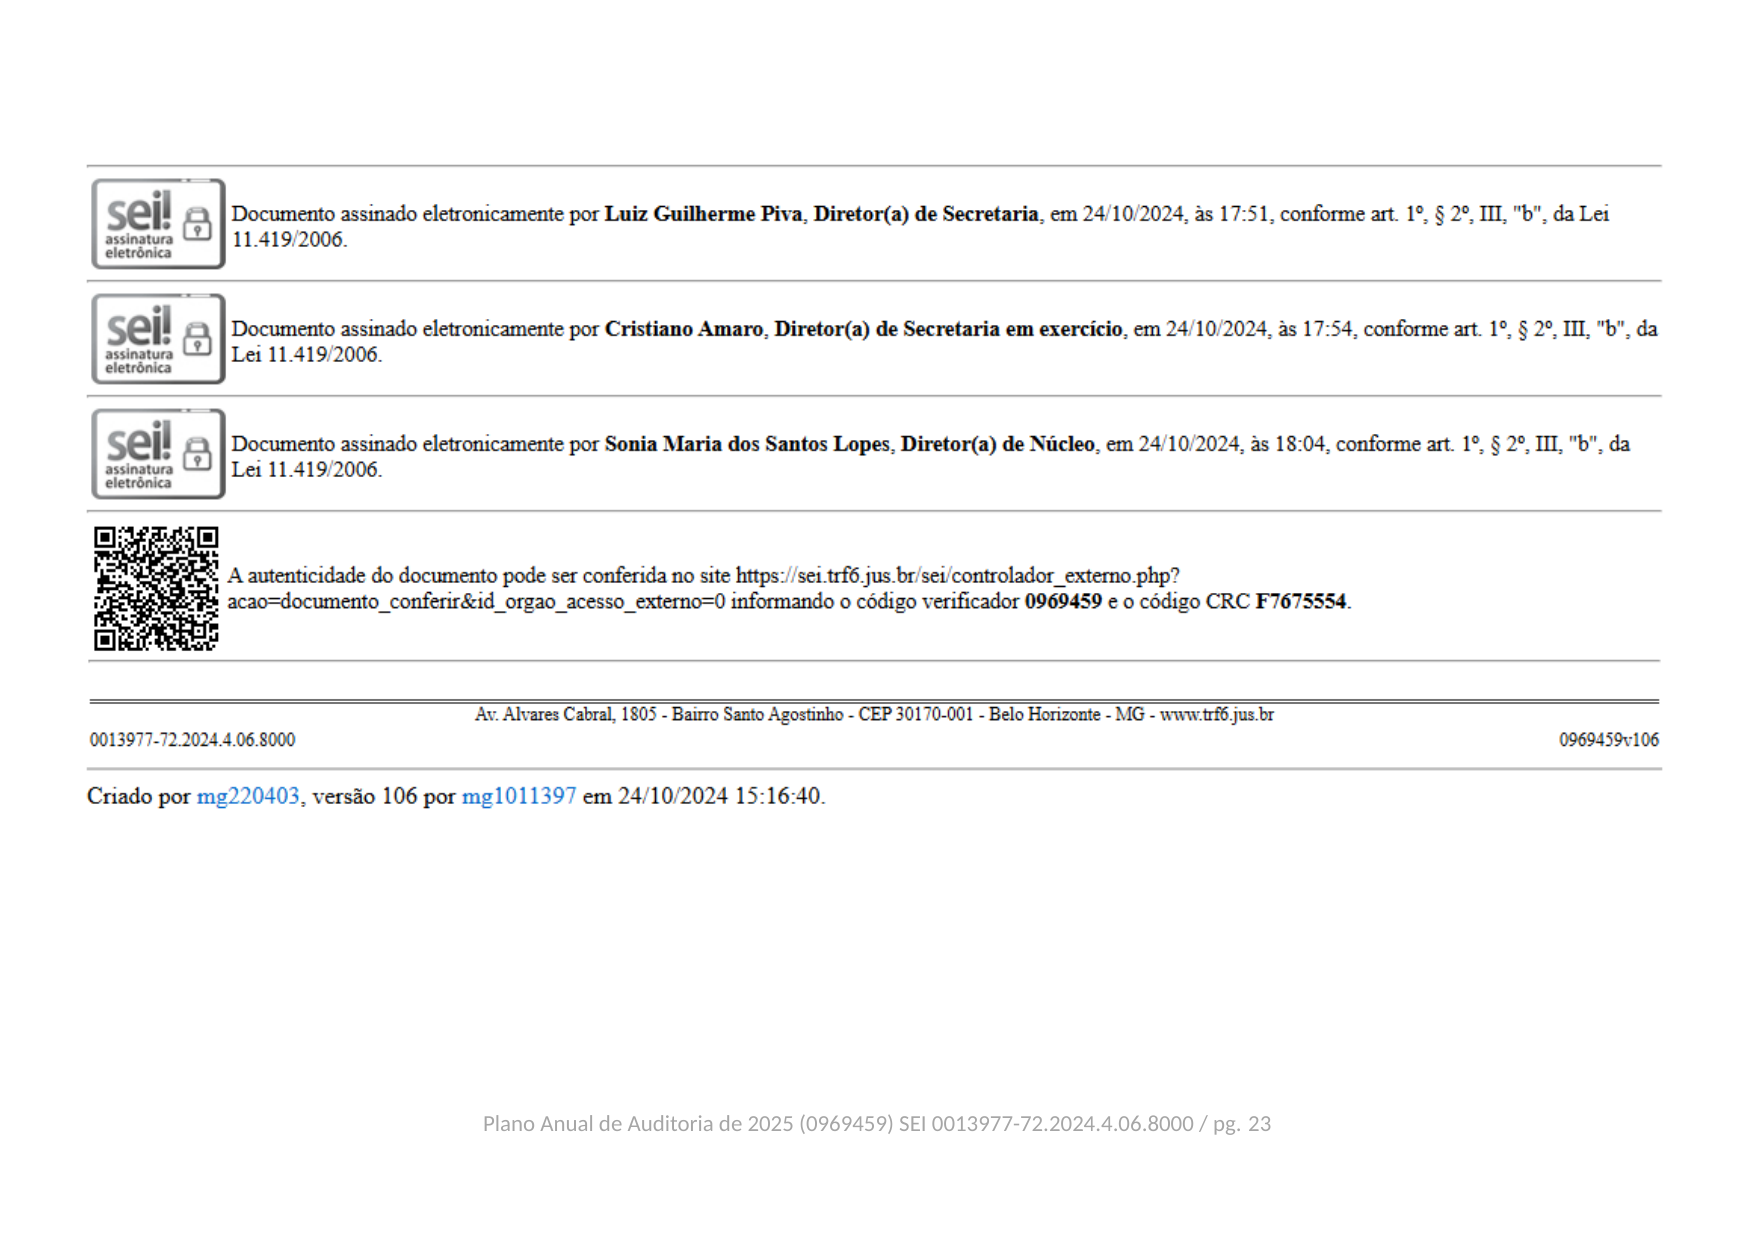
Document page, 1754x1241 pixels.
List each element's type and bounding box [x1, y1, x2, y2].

picture [75, 151, 1670, 813]
